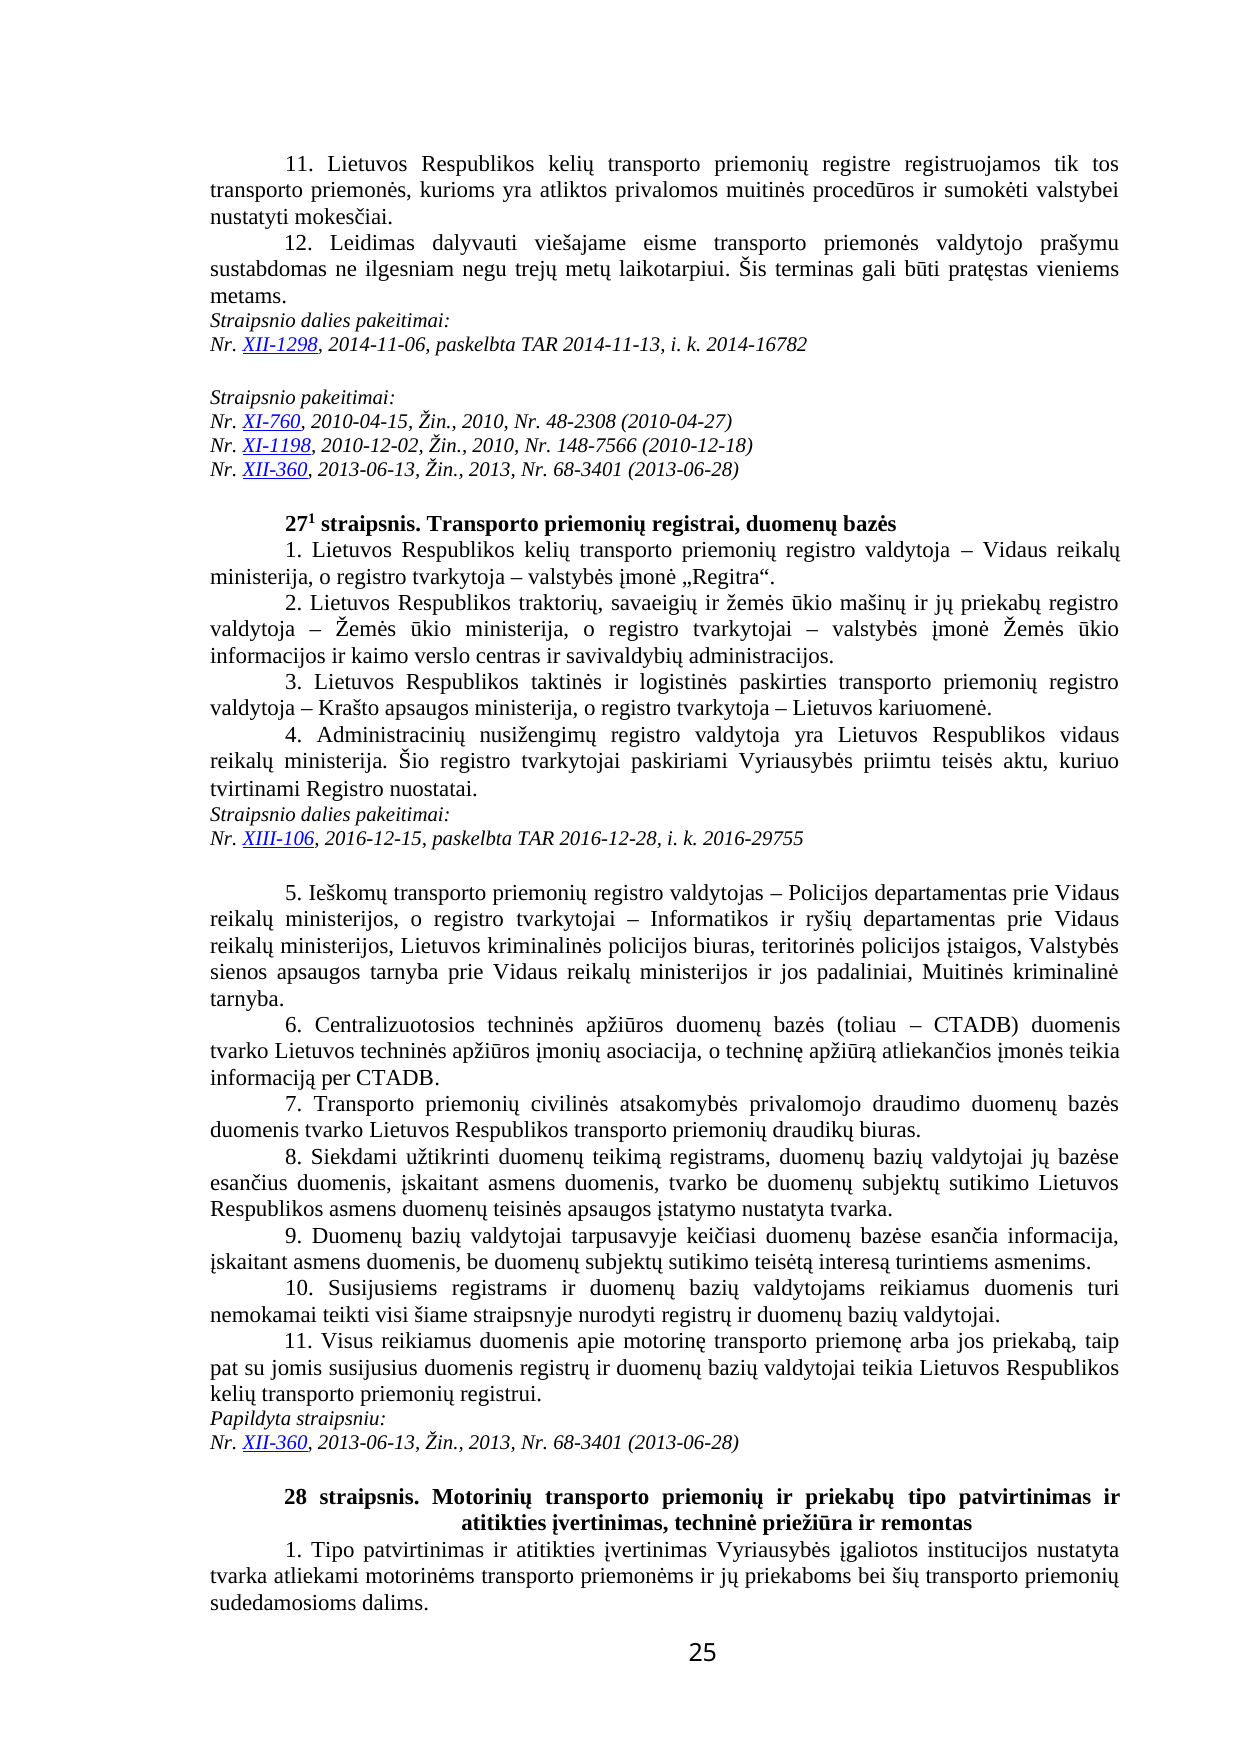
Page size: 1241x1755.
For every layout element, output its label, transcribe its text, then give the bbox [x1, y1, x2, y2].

text 271 straipsnis. Transporto priemonių registrai, duomenų bazės [210, 510, 1120, 536]
text Nr. XII-360, 2013-06-13, Žin., 2013, Nr. 68-3401 (2013-06-28) [210, 457, 1120, 481]
text 1. Lietuvos Respublikos kelių transporto priemonių registro valdytoja – Vidaus reikalų ministerija, o registro tvarkytoja – valstybės įmonė „Regitra“. [210, 536, 1120, 589]
text 7. Transporto priemonių civilinės atsakomybės privalomojo draudimo duomenų bazės duomenis tvarko Lietuvos Respublikos transporto priemonių draudikų biuras. [210, 1090, 1120, 1143]
text 9. Duomenų bazių valdytojai tarpusavyje keičiasi duomenų bazėse esančia informacija, įskaitant asmens duomenis, be duomenų subjektų sutikimo teisėtą interesą turintiems asmenims. [210, 1222, 1120, 1274]
text Straipsnio pakeitimai: [210, 385, 1120, 409]
text Nr. XI-1198, 2010-12-02, Žin., 2010, Nr. 148-7566 (2010-12-18) [210, 433, 1120, 457]
text Straipsnio dalies pakeitimai: [210, 802, 1120, 826]
text 3. Lietuvos Respublikos taktinės ir logistinės paskirties transporto priemonių registro valdytoja – Krašto apsaugos ministerija, o registro tvarkytoja – Lietuvos kariuomenė. [210, 668, 1120, 721]
text 6. Centralizuotosios techninės apžiūros duomenų bazės (toliau – CTADB) duomenis tvarko Lietuvos techninės apžiūros įmonių asociacija, o techninę apžiūrą atliekančios įmonės teikia informaciją per CTADB. [210, 1011, 1120, 1090]
text 12. Leidimas dalyvauti viešajame eisme transporto priemonės valdytojo prašymu sustabdomas ne ilgesniam negu trejų metų laikotarpiui. Šis terminas gali būti pratęstas vieniems metams. [210, 229, 1120, 308]
text 5. Ieškomų transporto priemonių registro valdytojas – Policijos departamentas prie Vidaus reikalų ministerijos, o registro tvarkytojai – Informatikos ir ryšių departamentas prie Vidaus reikalų ministerijos, Lietuvos kriminalinės policijos biuras, teritorinės policijos įstaigos, Valstybės sienos apsaugos tarnyba prie Vidaus reikalų ministerijos ir jos padaliniai, Muitinės kriminalinė tarnyba. [210, 879, 1120, 1011]
text Nr. XII-360, 2013-06-13, Žin., 2013, Nr. 68-3401 (2013-06-28) [210, 1430, 1120, 1454]
text 1. Tipo patvirtinimas ir atitikties įvertinimas Vyriausybės įgaliotos institucijos nustatyta tvarka atliekami motorinėms transporto priemonėms ir jų priekaboms bei šių transporto priemonių sudedamosioms dalims. [210, 1536, 1120, 1615]
text Straipsnio dalies pakeitimai: [210, 308, 1120, 332]
text 2. Lietuvos Respublikos traktorių, savaeigių ir žemės ūkio mašinų ir jų priekabų registro valdytoja – Žemės ūkio ministerija, o registro tvarkytojai – valstybės įmonė Žemės ūkio informacijos ir kaimo verslo centras ir savivaldybių administracijos. [210, 589, 1120, 668]
text Nr. XI-760, 2010-04-15, Žin., 2010, Nr. 48-2308 (2010-04-27) [210, 409, 1120, 433]
text 11. Visus reikiamus duomenis apie motorinę transporto priemonę arba jos priekabą, taip pat su jomis susijusius duomenis registrų ir duomenų bazių valdytojai teikia Lietuvos Respublikos kelių transporto priemonių registrui. [210, 1327, 1120, 1406]
text Papildyta straipsniu: [210, 1406, 1120, 1430]
text 11. Lietuvos Respublikos kelių transporto priemonių registre registruojamos tik tos transporto priemonės, kurioms yra atliktos privalomos muitinės procedūros ir sumokėti valstybei nustatyti mokesčiai. [210, 150, 1120, 229]
text 8. Siekdami užtikrinti duomenų teikimą registrams, duomenų bazių valdytojai jų bazėse esančius duomenis, įskaitant asmens duomenis, tvarko be duomenų subjektų sutikimo Lietuvos Respublikos asmens duomenų teisinės apsaugos įstatymo nustatyta tvarka. [210, 1143, 1120, 1222]
text 28 straipsnis. Motorinių transporto priemonių ir priekabų tipo patvirtinimas ir atitikties įvertinimas, techninė priežiūra ir remontas [284, 1483, 1120, 1536]
text Nr. XII-1298, 2014-11-06, paskelbta TAR 2014-11-13, i. k. 2014-16782 [210, 332, 1120, 356]
text Nr. XIII-106, 2016-12-15, paskelbta TAR 2016-12-28, i. k. 2016-29755 [210, 826, 1120, 850]
text 10. Susijusiems registrams ir duomenų bazių valdytojams reikiamus duomenis turi nemokamai teikti visi šiame straipsnyje nurodyti registrų ir duomenų bazių valdytojai. [210, 1274, 1120, 1327]
text 4. Administracinių nusižengimų registro valdytoja yra Lietuvos Respublikos vidaus reikalų ministerija. Šio registro tvarkytojai paskiriami Vyriausybės priimtu teisės aktu, kuriuo tvirtinami Registro nuostatai. [210, 721, 1120, 802]
